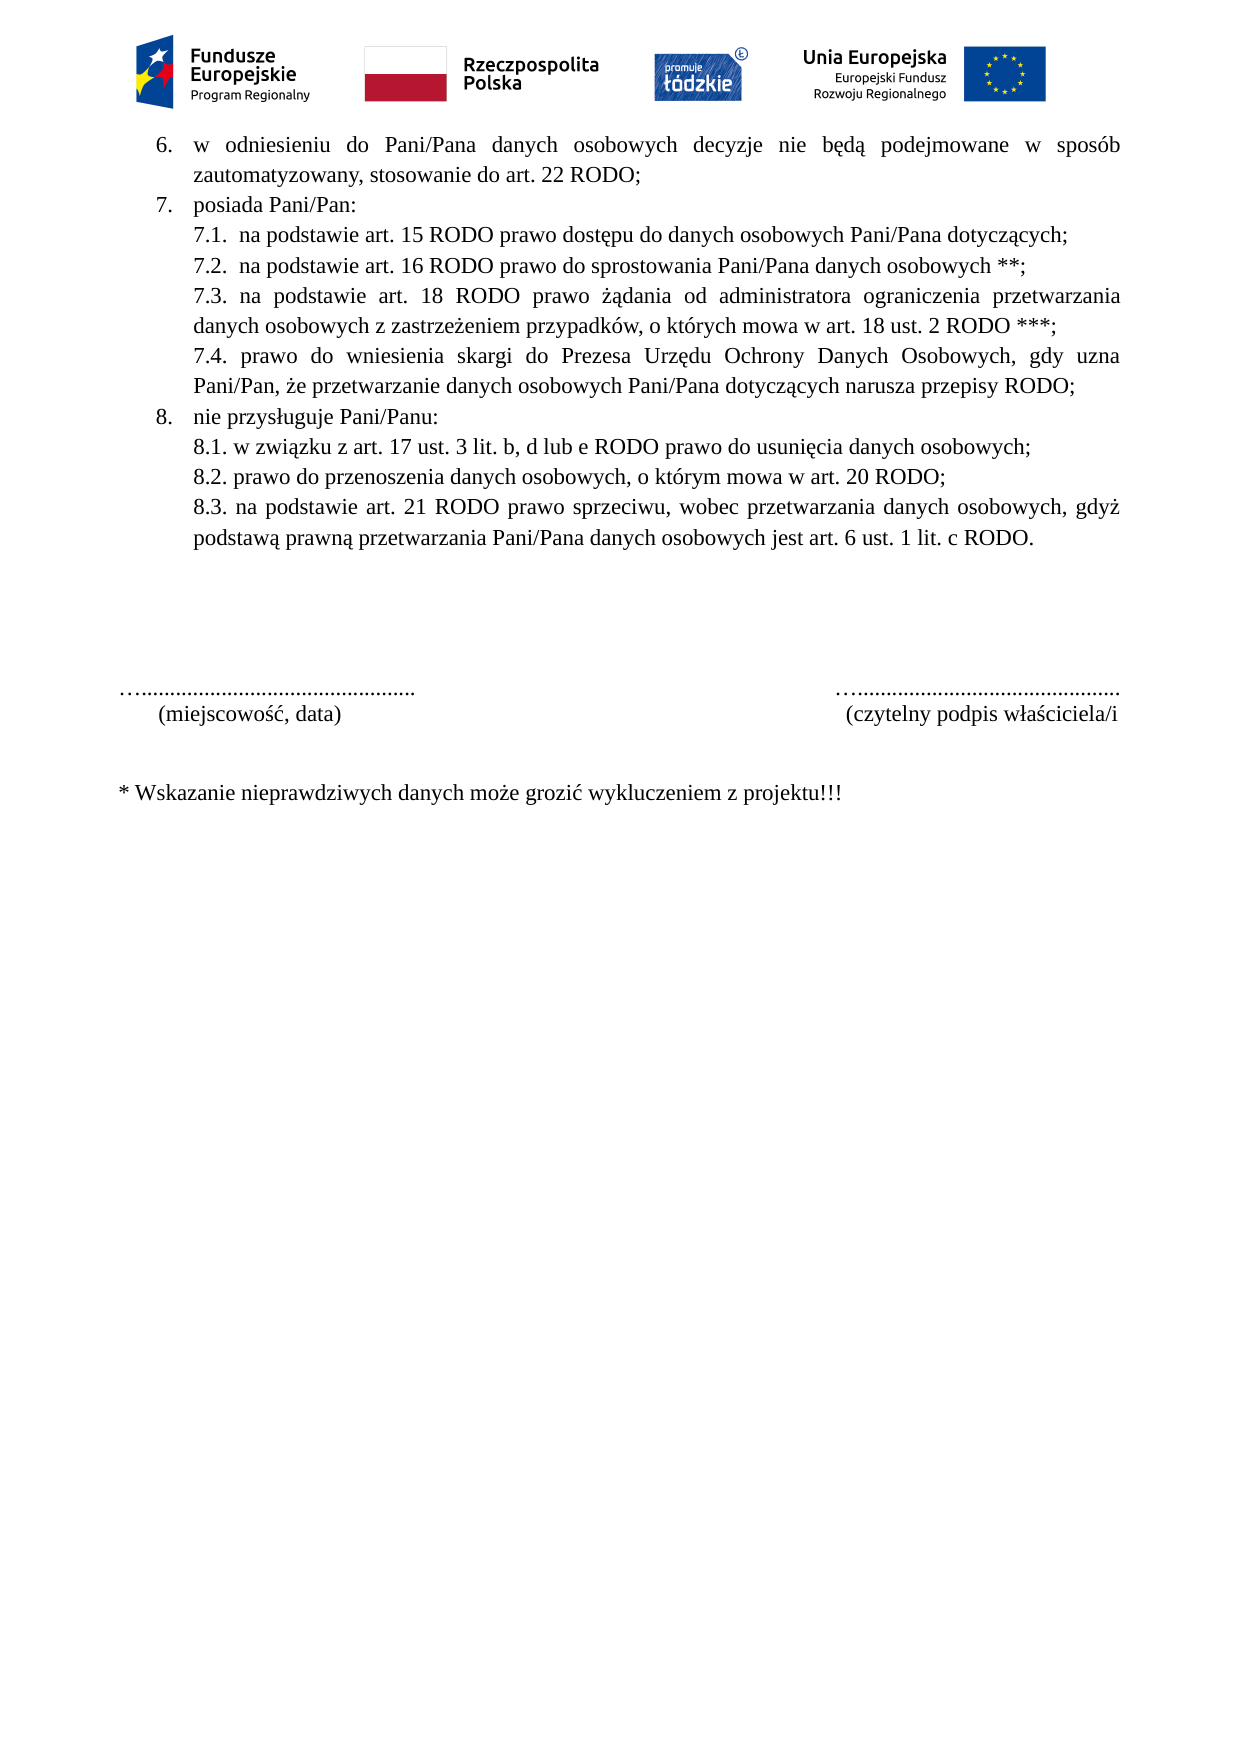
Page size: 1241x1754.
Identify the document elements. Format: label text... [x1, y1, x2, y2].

text …................................................ ….............................................. [118, 674, 1122, 700]
text * Wskazanie nieprawdziwych danych może grozić wykluczeniem z projektu!!! [118, 779, 1122, 806]
list 8.3. na podstawie art. 21 RODO prawo sprzeciwu, wobec przetwarzania danych osobowych, gdyż podstawą prawną przetwarzania Pani/Pana danych osobowych jest art. 6 ust. 1 lit. c RODO. [156, 493, 1122, 550]
list 7.4. prawo do wniesienia skargi do Prezesa Urzędu Ochrony Danych Osobowych, gdy uzna Pani/Pan, że przetwarzanie danych osobowych Pani/Pana dotyczących narusza przepisy RODO; [156, 342, 1122, 399]
list nie przysługuje Pani/Panu: [156, 403, 1122, 429]
list posiada Pani/Pan: [156, 191, 1122, 218]
list 8.1. w związku z art. 17 ust. 3 lit. b, d lub e RODO prawo do usunięcia danych osobowych; [156, 433, 1122, 459]
list w odniesieniu do Pani/Pana danych osobowych decyzje nie będą podejmowane w sposób zautomatyzowany, stosowanie do art. 22 RODO; [156, 118, 1122, 187]
list 8.2. prawo do przenoszenia danych osobowych, o którym mowa w art. 20 RODO; [156, 463, 1122, 489]
list 7.3. na podstawie art. 18 RODO prawo żądania od administratora ograniczenia przetwarzania danych osobowych z zastrzeżeniem przypadków, o których mowa w art. 18 ust. 2 RODO ***; [156, 282, 1122, 338]
list 7.1. na podstawie art. 15 RODO prawo dostępu do danych osobowych Pani/Pana dotyczących; [156, 221, 1122, 248]
list 7.2. na podstawie art. 16 RODO prawo do sprostowania Pani/Pana danych osobowych **; [156, 252, 1122, 278]
text (miejscowość, data) (czytelny podpis właściciela/i [118, 700, 1122, 727]
